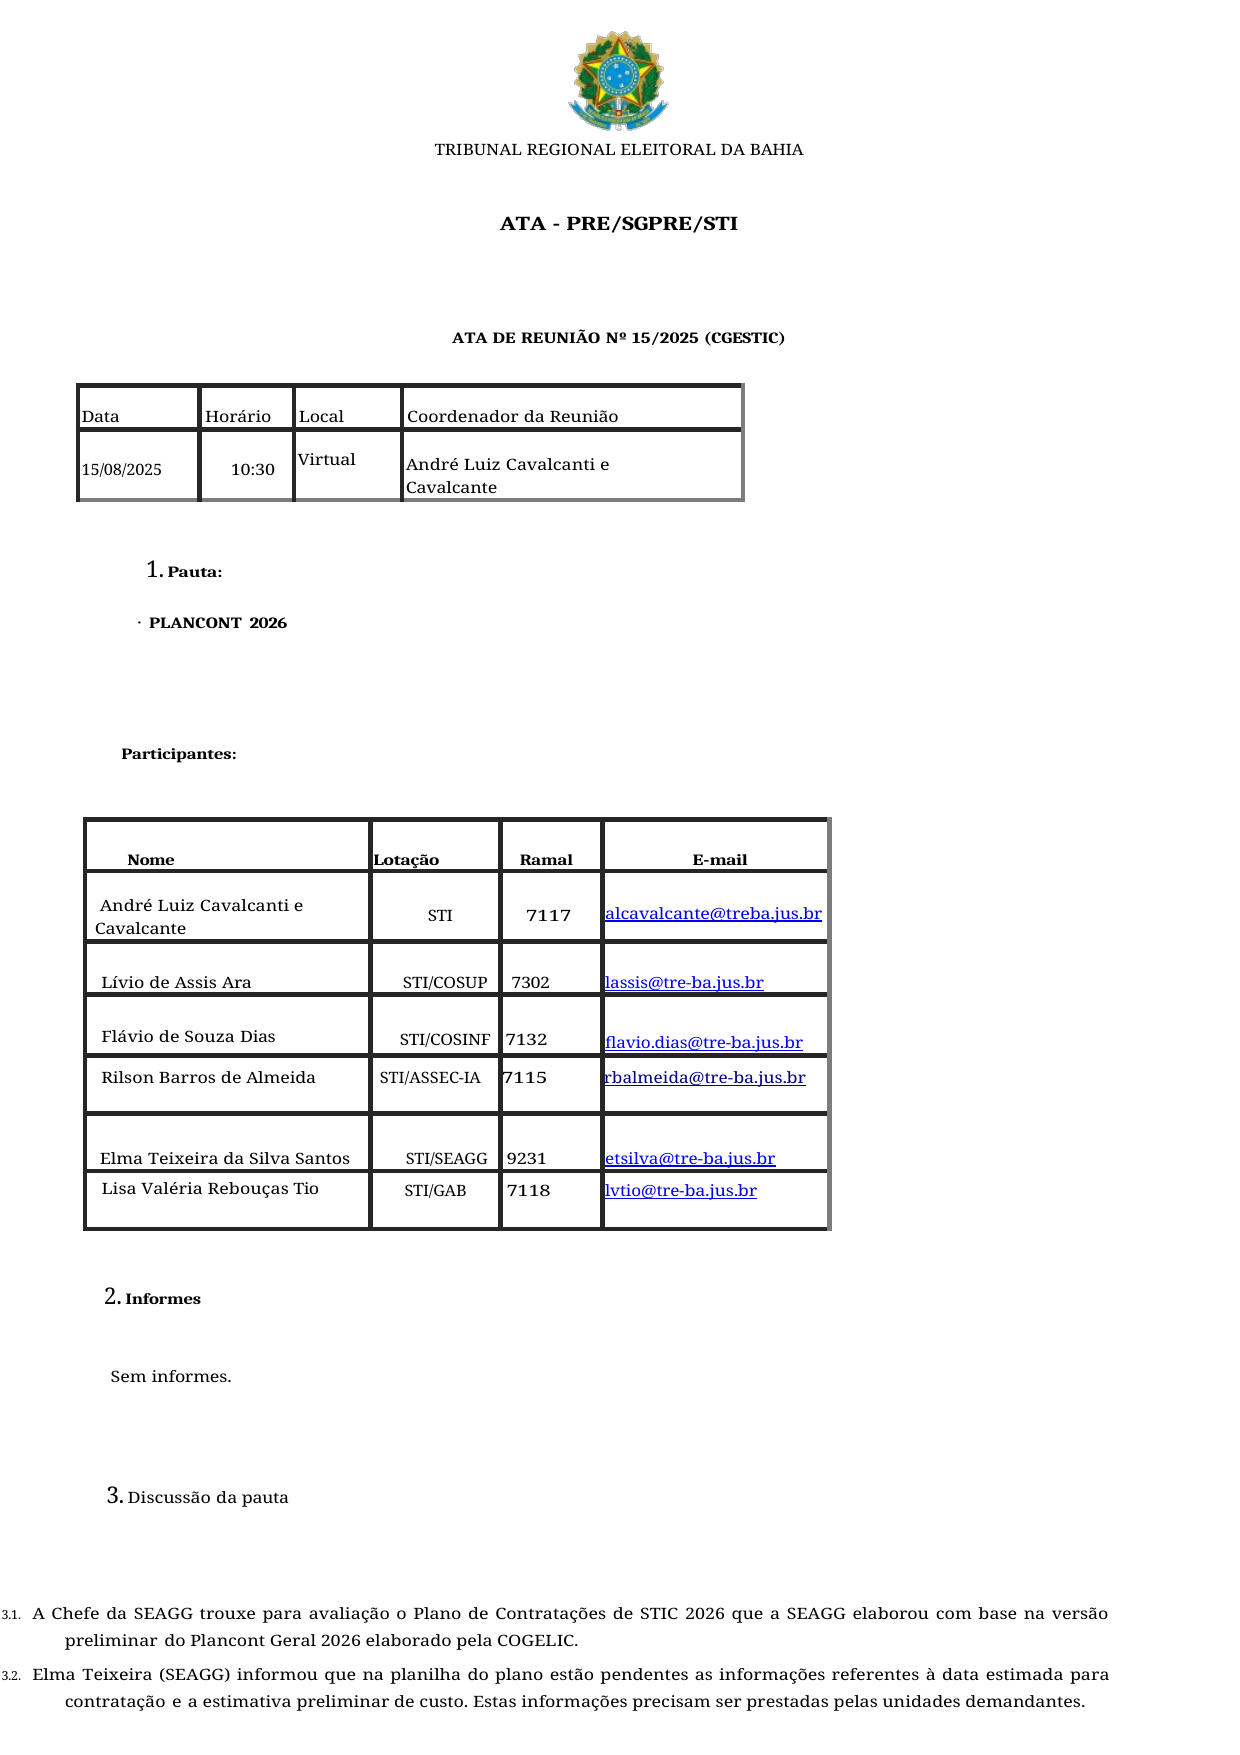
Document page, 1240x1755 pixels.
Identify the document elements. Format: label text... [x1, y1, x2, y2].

table_header Lotação [373, 822, 498, 868]
table_cell flavio.dias@tre-ba.jus.br [605, 997, 827, 1053]
text Participantes: [121, 746, 1210, 764]
table_cell 15/08/2025 [80, 432, 197, 498]
table_header E-mail [605, 822, 827, 868]
table_cell 10:30 [202, 432, 292, 498]
table_header Coordenador da Reunião [404, 388, 741, 427]
table_cell alcavalcante@treba.jus.br [605, 873, 827, 939]
table_header Local [296, 388, 400, 427]
text ATA DE REUNIÃO Nº 15/2025 (CGESTIC) [29, 329, 1208, 348]
list Elma Teixeira (SEAGG) informou que na planilha do plano estão pendentes as informações referentes à data estimada para contratação e a estimativa preliminar de custo. Estas informações precisam ser prestadas pelas unidades demandantes. [1, 1664, 1198, 1712]
table_header Ramal [503, 822, 600, 868]
table_cell lvtio@tre-ba.jus.br [605, 1173, 827, 1226]
table_cell 7115 [503, 1058, 600, 1111]
table_cell 7118 [503, 1173, 600, 1226]
table_cell STI/GAB [373, 1173, 498, 1226]
text · PLANCONT 2026 [137, 611, 1210, 633]
table_cell 7132 [503, 997, 600, 1053]
table_cell 9231 [503, 1116, 600, 1169]
text ATA - PRE/SGPRE/STI [29, 212, 1208, 235]
table_cell Rilson Barros de Almeida [87, 1058, 368, 1111]
table_cell lassis@tre-ba.jus.br [605, 944, 827, 992]
text Sem informes. [110, 1365, 1210, 1387]
list Pauta: [146, 553, 1210, 584]
table_cell Lívio de Assis Ara [87, 944, 368, 992]
table_header Horário [202, 388, 292, 427]
table_cell André Luiz Cavalcanti e Cavalcante [404, 432, 741, 498]
text TRIBUNAL REGIONAL ELEITORAL DA BAHIA [29, 139, 1208, 160]
table_cell Lisa Valéria Rebouças Tio [87, 1173, 368, 1226]
table_cell STI/COSINF [373, 997, 498, 1053]
list Informes [104, 1280, 1210, 1311]
table_cell STI/COSUP [373, 944, 498, 992]
table_cell rbalmeida@tre-ba.jus.br [605, 1058, 827, 1111]
list A Chefe da SEAGG trouxe para avaliação o Plano de Contratações de STIC 2026 que a SEAGG elaborou com base na versão preliminar do Plancont Geral 2026 elaborado pela COGELIC. [1, 1603, 1198, 1651]
table_cell STI/SEAGG [373, 1116, 498, 1169]
table_header Nome [87, 822, 368, 868]
table_cell Virtual [296, 432, 400, 498]
table_cell etsilva@tre-ba.jus.br [605, 1116, 827, 1169]
table_cell Flávio de Souza Dias [87, 997, 368, 1053]
table_cell STI/ASSEC-IA [373, 1058, 498, 1111]
table_header Data [80, 388, 197, 427]
table_cell Elma Teixeira da Silva Santos [87, 1116, 368, 1169]
table_cell STI [373, 873, 498, 939]
list Discussão da pauta [106, 1478, 1210, 1510]
table_cell 7302 [503, 944, 600, 992]
table_cell André Luiz Cavalcanti e Cavalcante [87, 873, 368, 939]
table_cell 7117 [503, 873, 600, 939]
